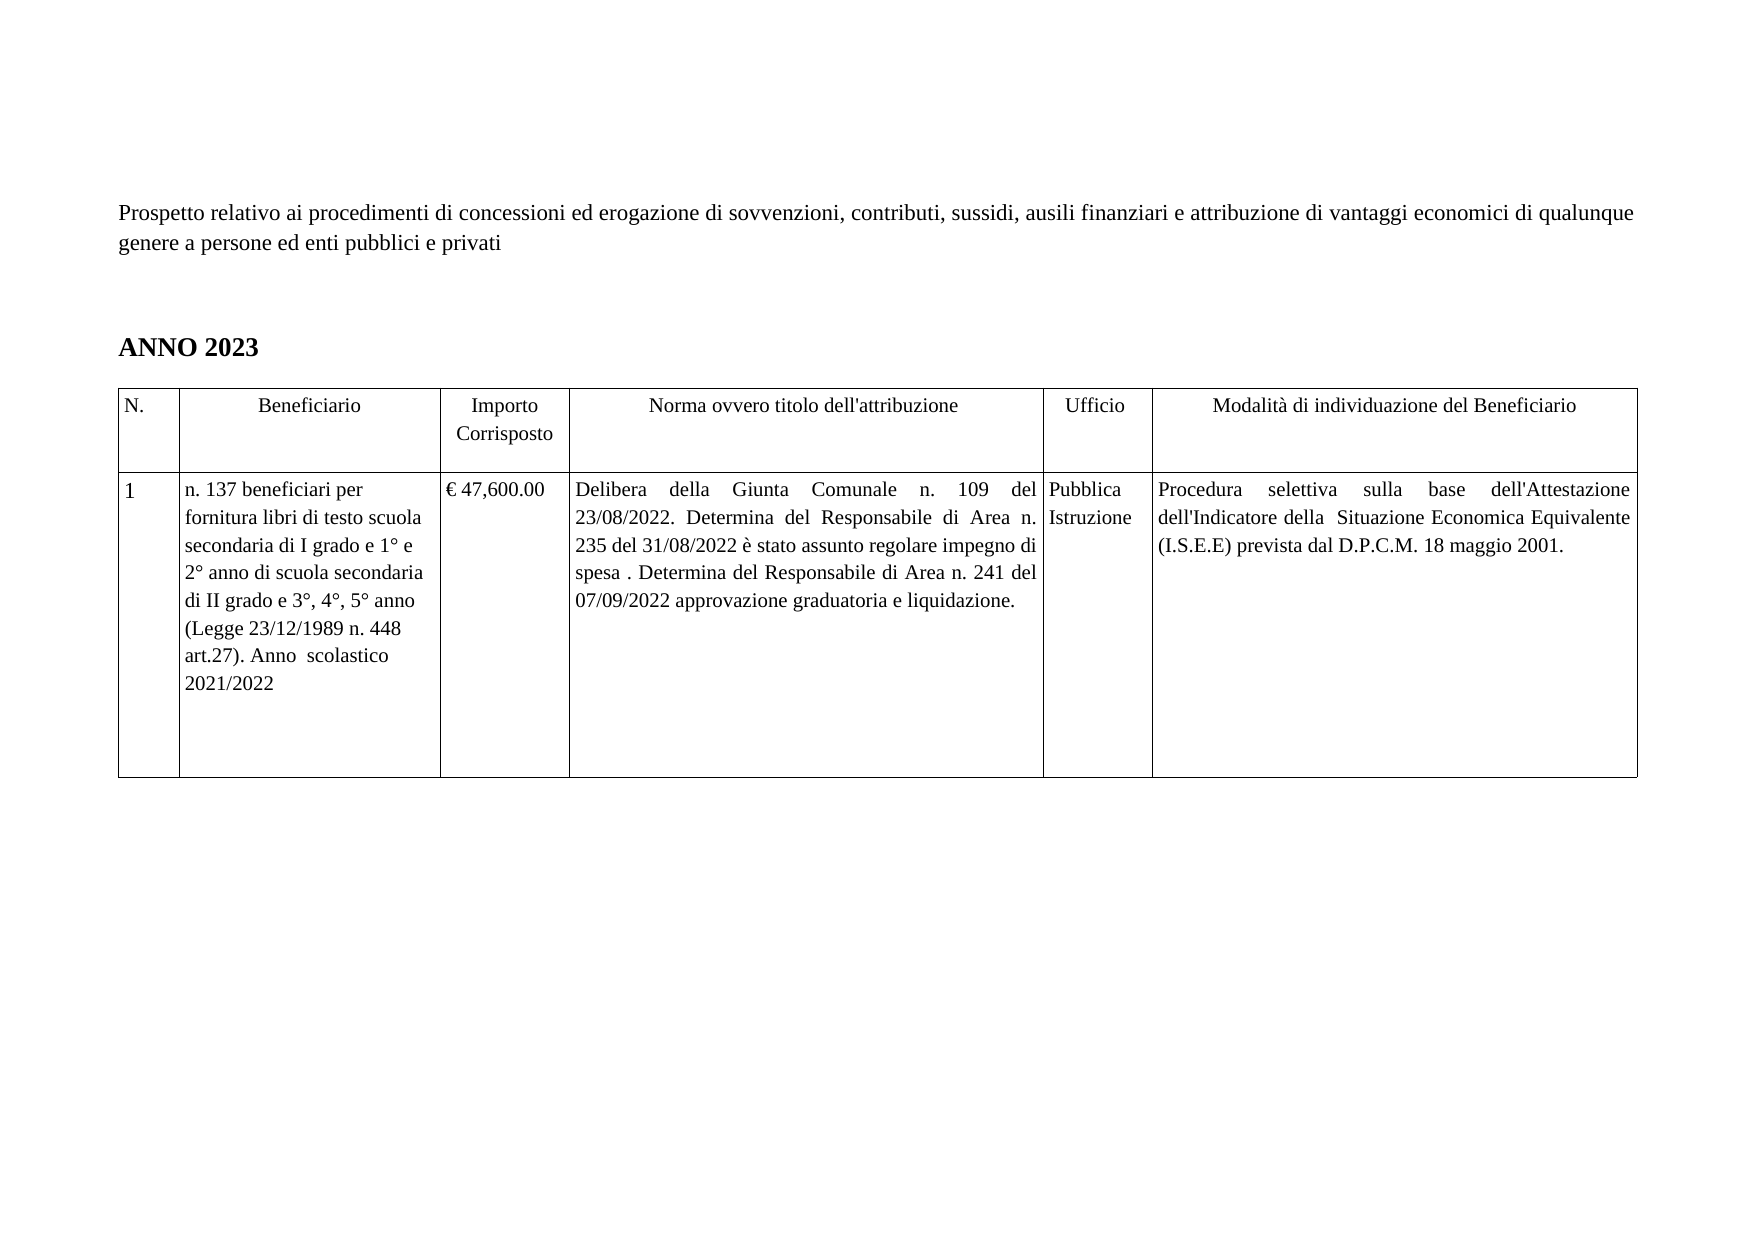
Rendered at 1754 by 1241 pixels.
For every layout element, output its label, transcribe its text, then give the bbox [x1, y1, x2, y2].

table_header N. [119, 389, 179, 472]
table_cell n. 137 beneficiari per fornitura libri di testo scuola secondaria di I grado e 1° e 2° anno di scuola secondaria di II grado e 3°, 4°, 5° anno (Legge 23/12/1989 n. 448 art.27). Anno scolastico 2021/2022 [180, 473, 440, 777]
table_header Ufficio [1044, 389, 1152, 472]
table_cell 1 [119, 473, 179, 777]
table_header Beneficiario [180, 389, 440, 472]
table_header Modalità di individuazione del Beneficiario [1153, 389, 1637, 472]
text Prospetto relativo ai procedimenti di concessioni ed erogazione di sovvenzioni, contributi, sussidi, ausili finanziari e attribuzione di vantaggi economici di qualunque genere a persone ed enti pubblici e privati [118, 199, 1636, 255]
text ANNO 2023 [118, 331, 1636, 362]
table_header Importo Corrisposto [441, 389, 569, 472]
table_cell € 47.600,00 [441, 473, 569, 777]
table_header Norma ovvero titolo dell'attribuzione [570, 389, 1043, 472]
table_cell Delibera della Giunta Comunale n. 109 del 23/08/2022. Determina del Responsabile di Area n. 235 del 31/08/2022 è stato assunto regolare impegno di spesa . Determina del Responsabile di Area n. 241 del 07/09/2022 approvazione graduatoria e liquidazione. [570, 473, 1043, 777]
table_cell Procedura selettiva sulla base dell'Attestazione dell'Indicatore della Situazione Economica Equivalente (I.S.E.E) prevista dal D.P.C.M. 18 maggio 2001. [1153, 473, 1637, 777]
table_cell Pubblica Istruzione [1044, 473, 1152, 777]
